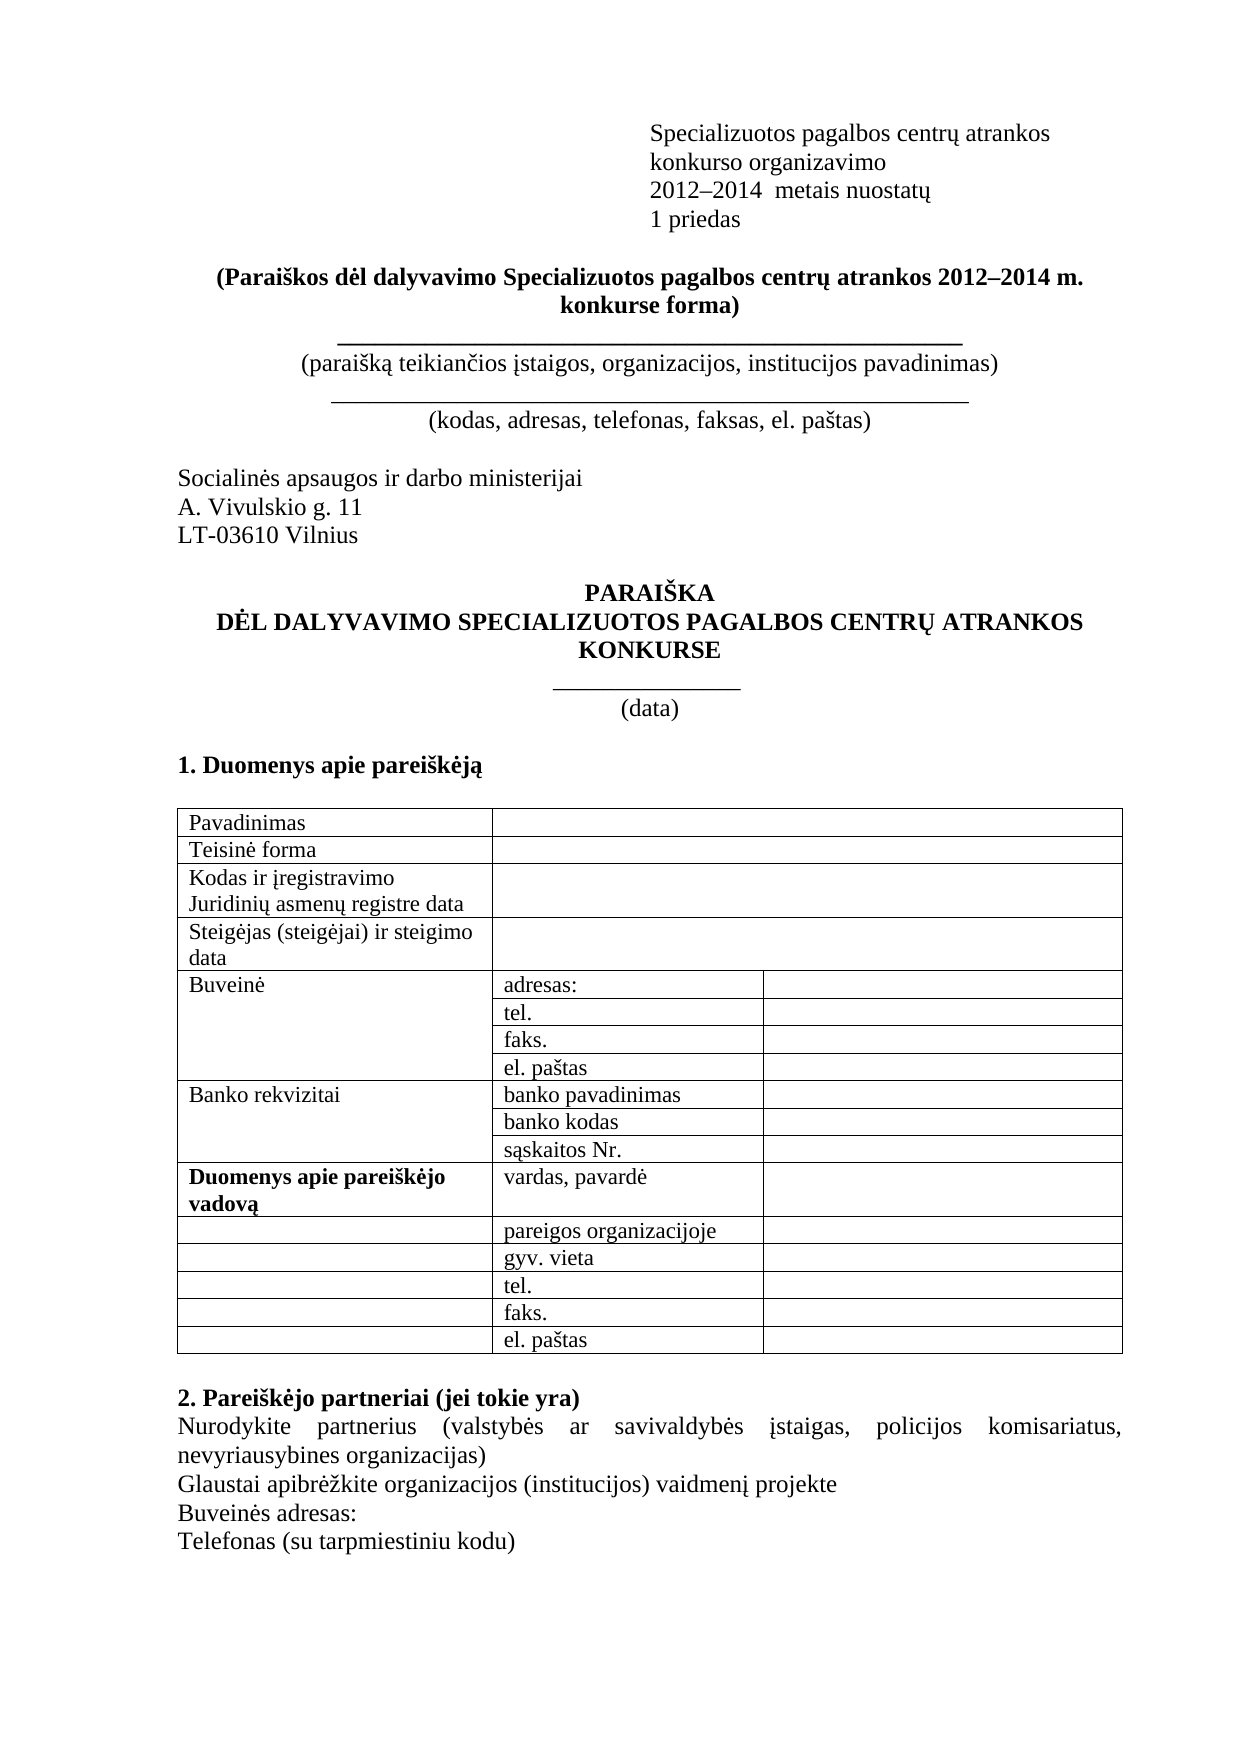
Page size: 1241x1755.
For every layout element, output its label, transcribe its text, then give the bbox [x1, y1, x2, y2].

text ___________________________________________________ [177, 377, 1122, 406]
table_cell [178, 1299, 492, 1326]
text 2. Pareiškėjo partneriai (jei tokie yra) [177, 1383, 1122, 1411]
table_cell [764, 1244, 1122, 1271]
table_header Pavadinimas [178, 809, 492, 836]
text (kodas, adresas, telefonas, faksas, el. paštas) [177, 406, 1122, 434]
text Glaustai apibrėžkite organizacijos (institucijos) vaidmenį projekte [177, 1469, 1122, 1498]
text Nurodykite partnerius (valstybės ar savivaldybės įstaigas, policijos komisariatus, nevyriausybines organizacijas) [177, 1411, 1122, 1469]
table_cell [178, 1272, 492, 1298]
table_cell faks. [493, 1299, 763, 1326]
table_cell el. paštas [493, 1054, 763, 1080]
table_cell vardas, pavardė [493, 1163, 763, 1216]
table_cell [764, 1136, 1122, 1162]
table_cell faks. [493, 1026, 763, 1053]
text DĖL DALYVAVIMO specializuotos pagalbos centrų atrankos [177, 607, 1122, 636]
table_cell pareigos organizacijoje [493, 1217, 763, 1243]
text Specializuotos pagalbos centrų atrankos [649, 118, 1122, 147]
table_cell Banko rekvizitai [178, 1081, 492, 1162]
table_cell [764, 1109, 1122, 1135]
text KONKURSE [177, 636, 1122, 664]
text 2012–2014 metais nuostatų [649, 176, 1122, 204]
table_cell Kodas ir įregistravimo Juridinių asmenų registre data [178, 864, 492, 917]
text __________________________________________________ [177, 319, 1122, 348]
table_cell [764, 1272, 1122, 1298]
table_cell [493, 837, 1122, 863]
table_cell [764, 1299, 1122, 1326]
table_header [493, 809, 1122, 836]
table_cell [764, 1217, 1122, 1243]
table_cell [493, 864, 1122, 917]
table_cell tel. [493, 999, 763, 1025]
table_cell banko pavadinimas [493, 1081, 763, 1107]
text (Paraiškos dėl dalyvavimo Specializuotos pagalbos centrų atrankos 2012–2014 m. konkurse forma) [177, 262, 1122, 319]
table_cell gyv. vieta [493, 1244, 763, 1271]
text Socialinės apsaugos ir darbo ministerijai [177, 463, 1122, 492]
table_cell Steigėjas (steigėjai) ir steigimo data [178, 918, 492, 970]
table_cell [493, 918, 1122, 970]
table_cell [764, 1327, 1122, 1353]
table_cell adresas: [493, 971, 763, 998]
table_cell [764, 1054, 1122, 1080]
table_cell [764, 1081, 1122, 1107]
text 1. Duomenys apie pareiškėją [177, 751, 1122, 779]
table_cell [764, 971, 1122, 998]
text Telefonas (su tarpmiestiniu kodu) [177, 1526, 1122, 1555]
text Buveinės adresas: [177, 1498, 1122, 1526]
table_cell sąskaitos Nr. [493, 1136, 763, 1162]
table_cell Buveinė [178, 971, 492, 1080]
table_cell tel. [493, 1272, 763, 1298]
table_cell banko kodas [493, 1109, 763, 1135]
text (data) [177, 693, 1122, 722]
text 1 priedas [649, 204, 1122, 233]
table_cell [178, 1217, 492, 1243]
table_cell el. paštas [493, 1327, 763, 1353]
table_cell [764, 1026, 1122, 1053]
table_cell [178, 1244, 492, 1271]
table_cell Teisinė forma [178, 837, 492, 863]
table_cell [764, 1163, 1122, 1216]
table_cell [764, 999, 1122, 1025]
text konkurso organizavimo [649, 147, 1122, 176]
table_cell [178, 1327, 492, 1353]
text (paraišką teikiančios įstaigos, organizacijos, institucijos pavadinimas) [177, 348, 1122, 377]
text PARAIŠKA [177, 578, 1122, 607]
text _______________ [177, 664, 1122, 693]
text A. Vivulskio g. 11 [177, 492, 1122, 521]
table_cell Duomenys apie pareiškėjo vadovą [178, 1163, 492, 1216]
text LT-03610 Vilnius [177, 521, 1122, 549]
